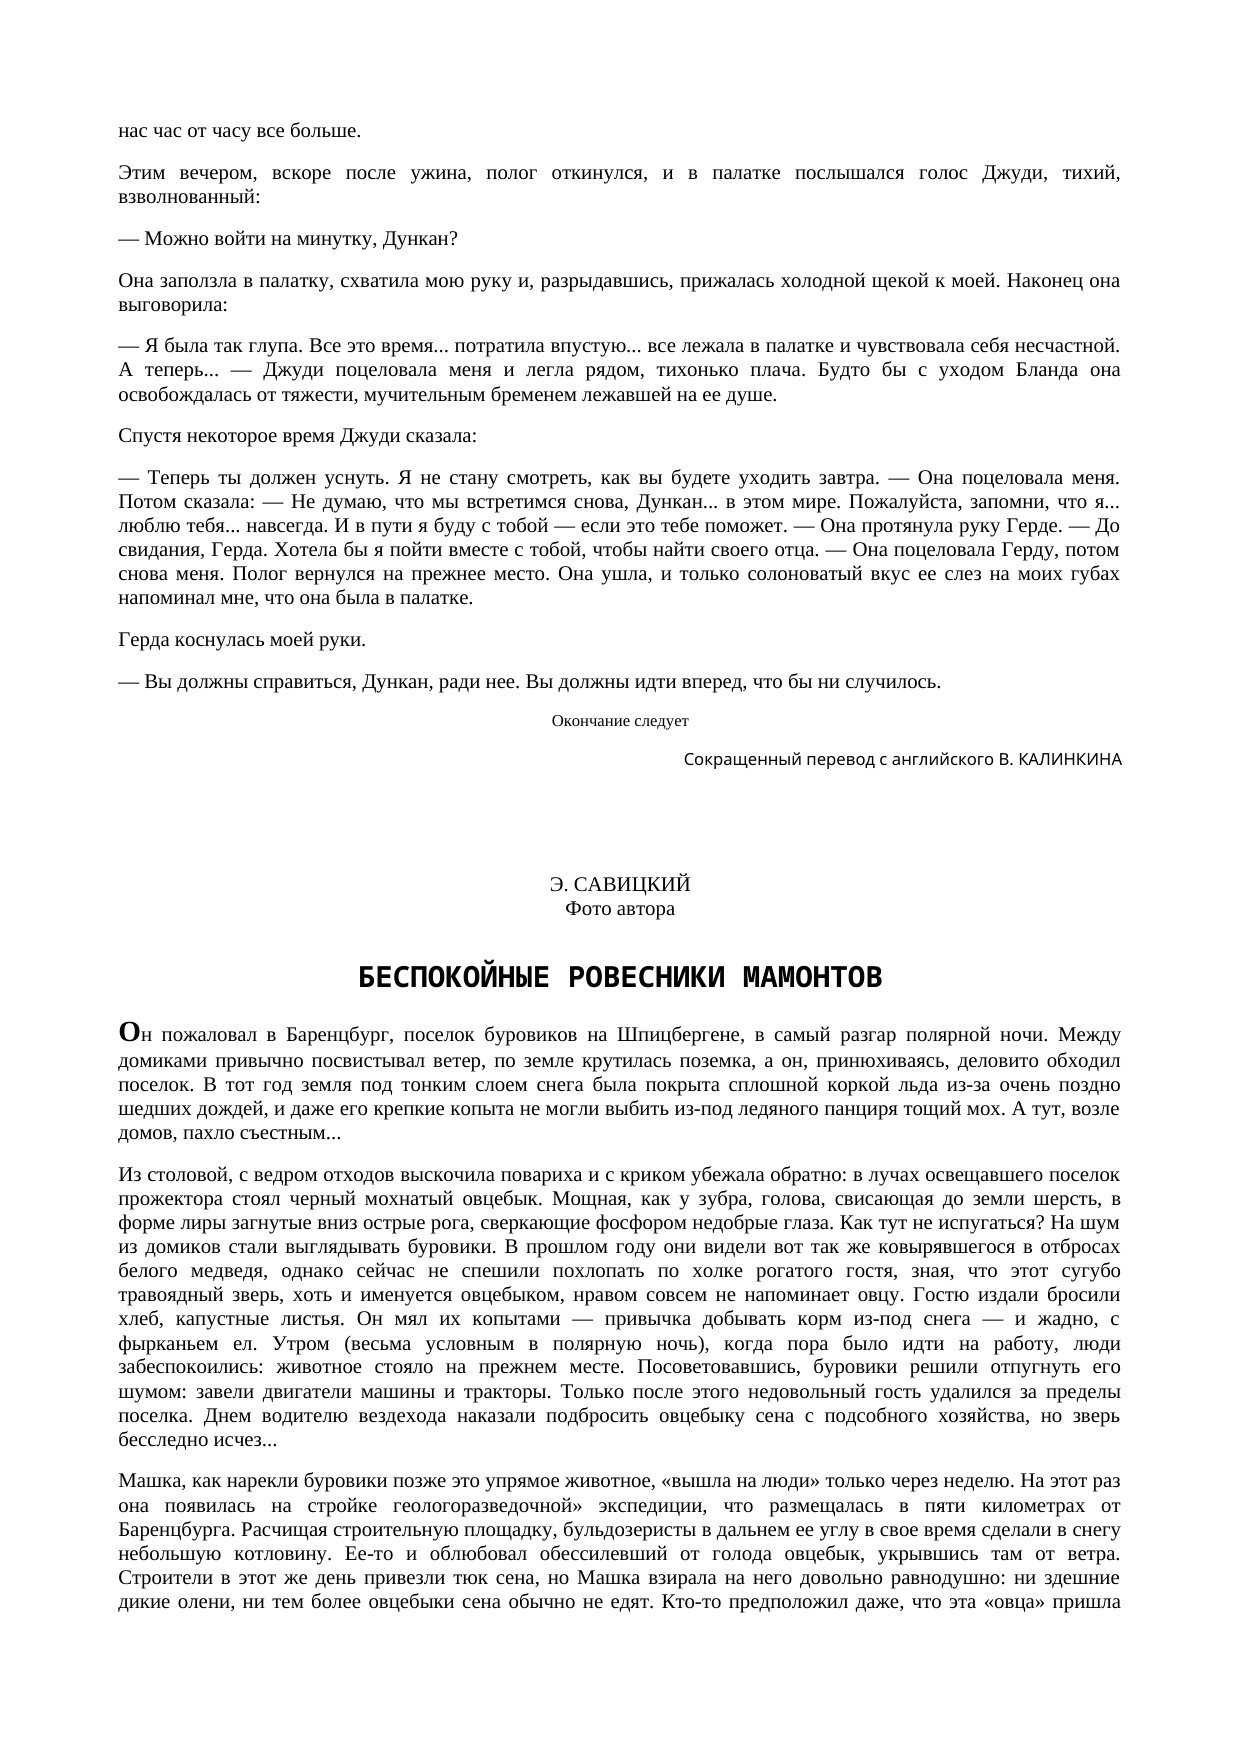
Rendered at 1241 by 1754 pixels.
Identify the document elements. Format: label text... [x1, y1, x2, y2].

text Герда коснулась моей руки. [118, 627, 1122, 651]
text Из столовой, с ведром отходов выскочила повариха и с криком убежала обратно: в лучах освещавшего поселок прожектора стоял черный мохнатый овцебык. Мощная, как у зубра, голова, свисающая до земли шерсть, в форме лиры загнутые вниз острые рога, сверкающие фосфором недобрые глаза. Как тут не испугаться? На шум из домиков стали выглядывать буровики. В прошлом году они видели вот так же ковырявшегося в отбросах белого медведя, однако сейчас не спешили похлопать по холке рогатого гостя, зная, что этот сугубо травоядный зверь, хоть и именуется овцебыком, нравом совсем не напоминает овцу. Гостю издали бросили хлеб, капустные листья. Он мял их копытами — привычка добывать корм из-под снега — и жадно, с фырканьем ел. Утром (весьма условным в полярную ночь), когда пора было идти на работу, люди забеспокоились: животное стояло на прежнем месте. Посоветовавшись, буровики решили отпугнуть его шумом: завели двигатели машины и тракторы. Только после этого недовольный гость удалился за пределы поселка. Днем водителю вездехода наказали подбросить овцебыку сена с подсобного хозяйства, но зверь бесследно исчез... [118, 1162, 1122, 1451]
text — Вы должны справиться, Дункан, ради нее. Вы должны идти вперед, что бы ни случилось. [118, 669, 1122, 693]
text Он пожаловал в Баренцбург, поселок буровиков на Шпицбергене, в самый разгар полярной ночи. Между домиками привычно посвистывал ветер, по земле крутилась поземка, а он, принюхиваясь, деловито обходил поселок. В тот год земля под тонким слоем снега была покрыта сплошной коркой льда из-за очень поздно шедших дождей, и даже его крепкие копыта не могли выбить из-под ледяного панциря тощий мох. А тут, возле домов, пахло съестным... [118, 1014, 1122, 1144]
text — Можно войти на минутку, Дункан? [118, 226, 1122, 250]
text Окончание следует [118, 711, 1122, 730]
text Этим вечером, вскоре после ужина, полог откинулся, и в палатке послышался голос Джуди, тихий, взволнованный: [118, 160, 1122, 208]
text Машка, как нарекли буровики позже это упрямое животное, «вышла на люди» только через неделю. На этот раз она появилась на стройке геологоразведочной» экспедиции, что размещалась в пяти километрах от Баренцбурга. Расчищая строительную площадку, бульдозеристы в дальнем ее углу в свое время сделали в снегу небольшую котловину. Ее-то и облюбовал обессилевший от голода овцебык, укрывшись там от ветра. Строители в этот же день привезли тюк сена, но Машка взирала на него довольно равнодушно: ни здешние дикие олени, ни тем более овцебыки сена обычно не едят. Кто-то предположил даже, что эта «овца» пришла [118, 1468, 1122, 1613]
text Э. САВИЦКИЙ Фото автора [118, 871, 1122, 919]
text — Теперь ты должен уснуть. Я не стану смотреть, как вы будете уходить завтра. — Она поцеловала меня. Потом сказала: — Не думаю, что мы встретимся снова, Дункан... в этом мире. Пожалуйста, запомни, что я... люблю тебя... навсегда. И в пути я буду с тобой — если это тебе поможет. — Она протянула руку Герде. — До свидания, Герда. Хотела бы я пойти вместе с тобой, чтобы найти своего отца. — Она поцеловала Герду, потом снова меня. Полог вернулся на прежнее место. Она ушла, и только солоноватый вкус ее слез на моих губах напоминал мне, что она была в палатке. [118, 465, 1122, 609]
subtitle БЕСПОКОЙНЫЕ РОВЕСНИКИ МАМОНТОВ [118, 956, 1122, 996]
text Спустя некоторое время Джуди сказала: [118, 423, 1122, 447]
text нас час от часу все больше. [118, 118, 1122, 142]
text Сокращенный перевод с английского В. КАЛИНКИНА [118, 747, 1122, 770]
text Она заползла в палатку, схватила мою руку и, разрыдавшись, прижалась холодной щекой к моей. Наконец она выговорила: [118, 267, 1122, 316]
text — Я была так глупа. Все это время... потратила впустую... все лежала в палатке и чувствовала себя несчастной. А теперь... — Джуди поцеловала меня и легла рядом, тихонько плача. Будто бы с уходом Бланда она освобождалась от тяжести, мучительным бременем лежавшей на ее душе. [118, 333, 1122, 406]
